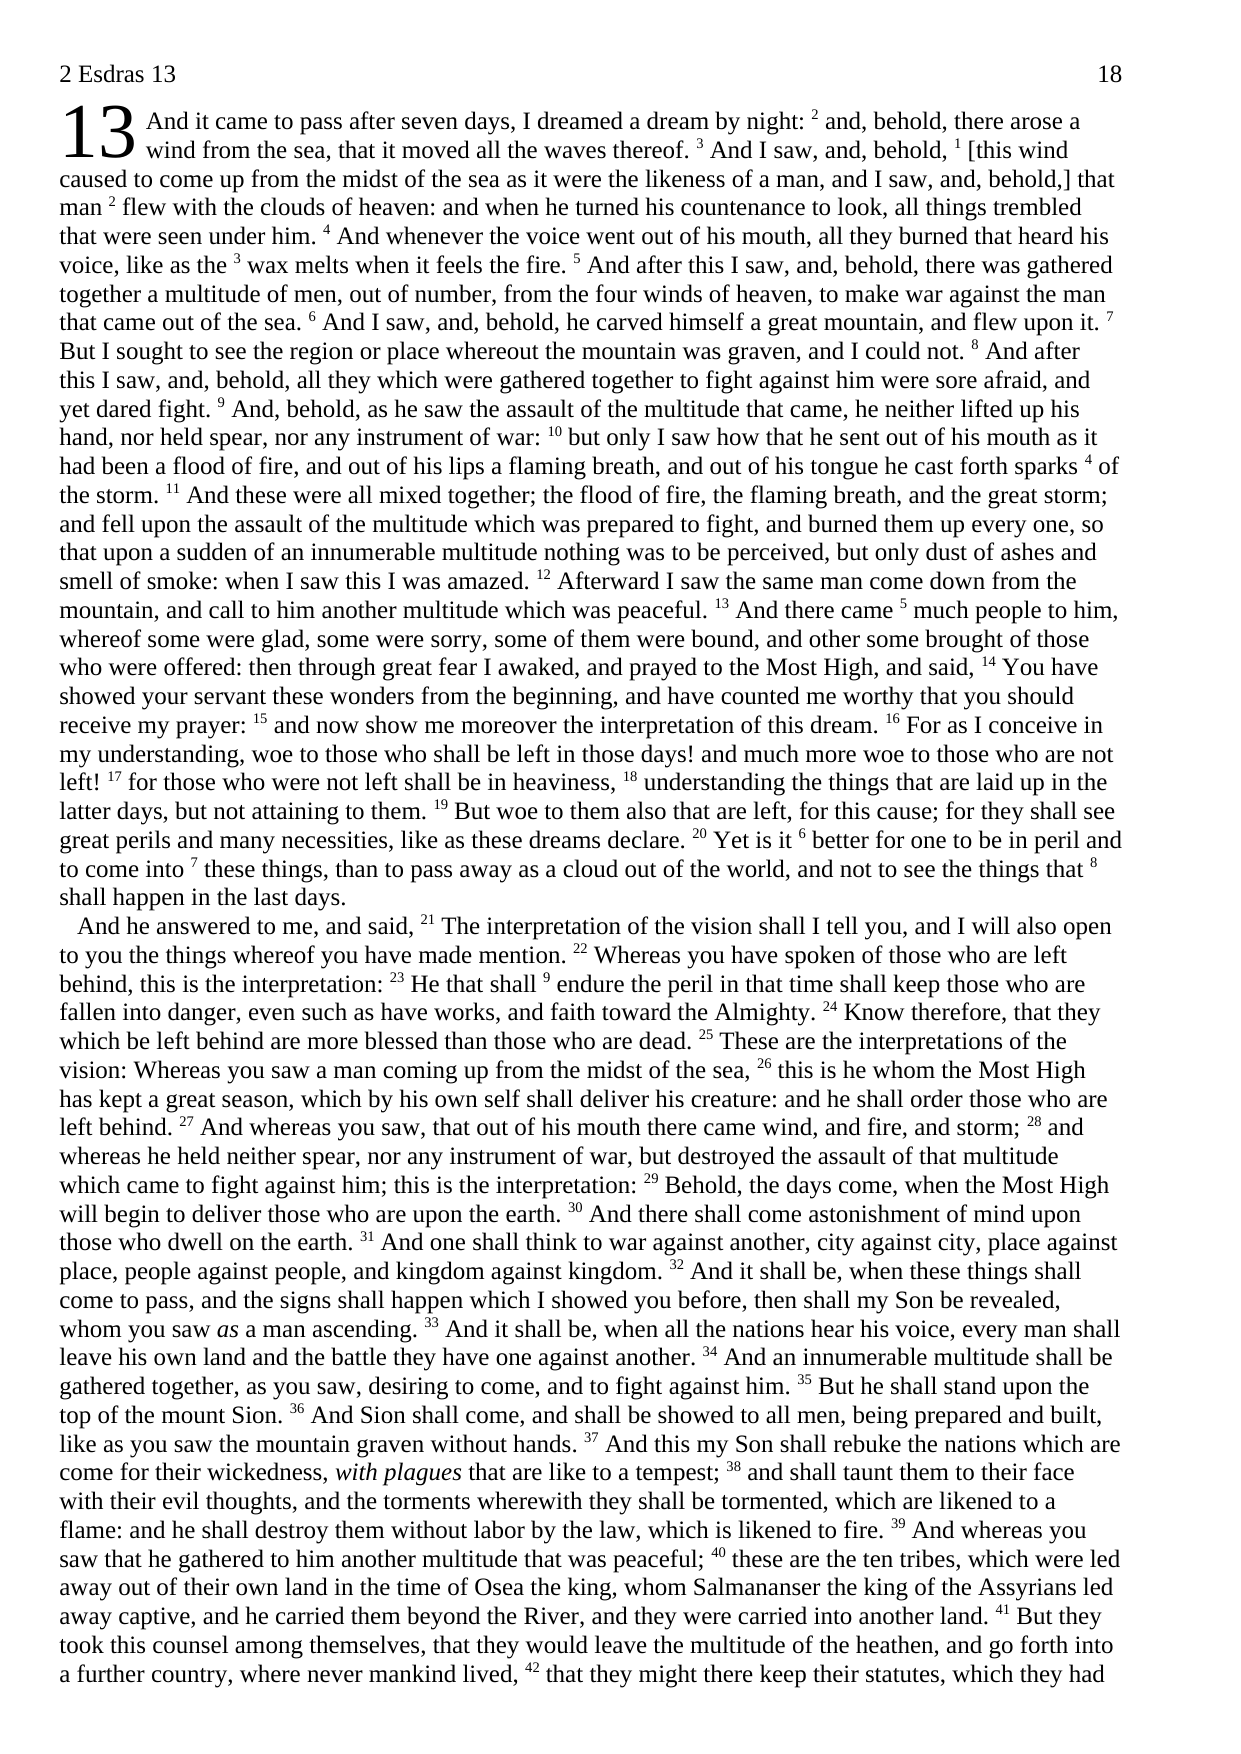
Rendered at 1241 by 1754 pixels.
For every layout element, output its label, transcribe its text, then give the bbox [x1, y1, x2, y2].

text 13And it came to pass after seven days, I dreamed a dream by night: 2 and, behold, there arose a wind from the sea, that it moved all the waves thereof. 3 And I saw, and, behold, 1 [this wind caused to come up from the midst of the sea as it were the likeness of a man, and I saw, and, behold,] that man 2 flew with the clouds of heaven: and when he turned his countenance to look, all things trembled that were seen under him. 4 And whenever the voice went out of his mouth, all they burned that heard his voice, like as the 3 wax melts when it feels the fire. 5 And after this I saw, and, behold, there was gathered together a multitude of men, out of number, from the four winds of heaven, to make war against the man that came out of the sea. 6 And I saw, and, behold, he carved himself a great mountain, and flew upon it. 7 But I sought to see the region or place whereout the mountain was graven, and I could not. 8 And after this I saw, and, behold, all they which were gathered together to fight against him were sore afraid, and yet dared fight. 9 And, behold, as he saw the assault of the multitude that came, he neither lifted up his hand, nor held spear, nor any instrument of war: 10 but only I saw how that he sent out of his mouth as it had been a flood of fire, and out of his lips a flaming breath, and out of his tongue he cast forth sparks 4 of the storm. 11 And these were all mixed together; the flood of fire, the flaming breath, and the great storm; and fell upon the assault of the multitude which was prepared to fight, and burned them up every one, so that upon a sudden of an innumerable multitude nothing was to be perceived, but only dust of ashes and smell of smoke: when I saw this I was amazed. 12 Afterward I saw the same man come down from the mountain, and call to him another multitude which was peaceful. 13 And there came 5 much people to him, whereof some were glad, some were sorry, some of them were bound, and other some brought of those who were offered: then through great fear I awaked, and prayed to the Most High, and said, 14 You have showed your servant these wonders from the beginning, and have counted me worthy that you should receive my prayer: 15 and now show me moreover the interpretation of this dream. 16 For as I conceive in my understanding, woe to those who shall be left in those days! and much more woe to those who are not left! 17 for those who were not left shall be in heaviness, 18 understanding the things that are laid up in the latter days, but not attaining to them. 19 But woe to them also that are left, for this cause; for they shall see great perils and many necessities, like as these dreams declare. 20 Yet is it 6 better for one to be in peril and to come into 7 these things, than to pass away as a cloud out of the world, and not to see the things that 8 shall happen in the last days. [59, 106, 1122, 911]
text And he answered to me, and said, 21 The interpretation of the vision shall I tell you, and I will also open to you the things whereof you have made mention. 22 Whereas you have spoken of those who are left behind, this is the interpretation: 23 He that shall 9 endure the peril in that time shall keep those who are fallen into danger, even such as have works, and faith toward the Almighty. 24 Know therefore, that they which be left behind are more blessed than those who are dead. 25 These are the interpretations of the vision: Whereas you saw a man coming up from the midst of the sea, 26 this is he whom the Most High has kept a great season, which by his own self shall deliver his creature: and he shall order those who are left behind. 27 And whereas you saw, that out of his mouth there came wind, and fire, and storm; 28 and whereas he held neither spear, nor any instrument of war, but destroyed the assault of that multitude which came to fight against him; this is the interpretation: 29 Behold, the days come, when the Most High will begin to deliver those who are upon the earth. 30 And there shall come astonishment of mind upon those who dwell on the earth. 31 And one shall think to war against another, city against city, place against place, people against people, and kingdom against kingdom. 32 And it shall be, when these things shall come to pass, and the signs shall happen which I showed you before, then shall my Son be revealed, whom you saw as a man ascending. 33 And it shall be, when all the nations hear his voice, every man shall leave his own land and the battle they have one against another. 34 And an innumerable multitude shall be gathered together, as you saw, desiring to come, and to fight against him. 35 But he shall stand upon the top of the mount Sion. 36 And Sion shall come, and shall be showed to all men, being prepared and built, like as you saw the mountain graven without hands. 37 And this my Son shall rebuke the nations which are come for their wickedness, with plagues that are like to a tempest; 38 and shall taunt them to their face with their evil thoughts, and the torments wherewith they shall be tormented, which are likened to a flame: and he shall destroy them without labor by the law, which is likened to fire. 39 And whereas you saw that he gathered to him another multitude that was peaceful; 40 these are the ten tribes, which were led away out of their own land in the time of Osea the king, whom Salmananser the king of the Assyrians led away captive, and he carried them beyond the River, and they were carried into another land. 41 But they took this counsel among themselves, that they would leave the multitude of the heathen, and go forth into a further country, where never mankind lived, 42 that they might there keep their statutes, which they had [59, 911, 1122, 1687]
